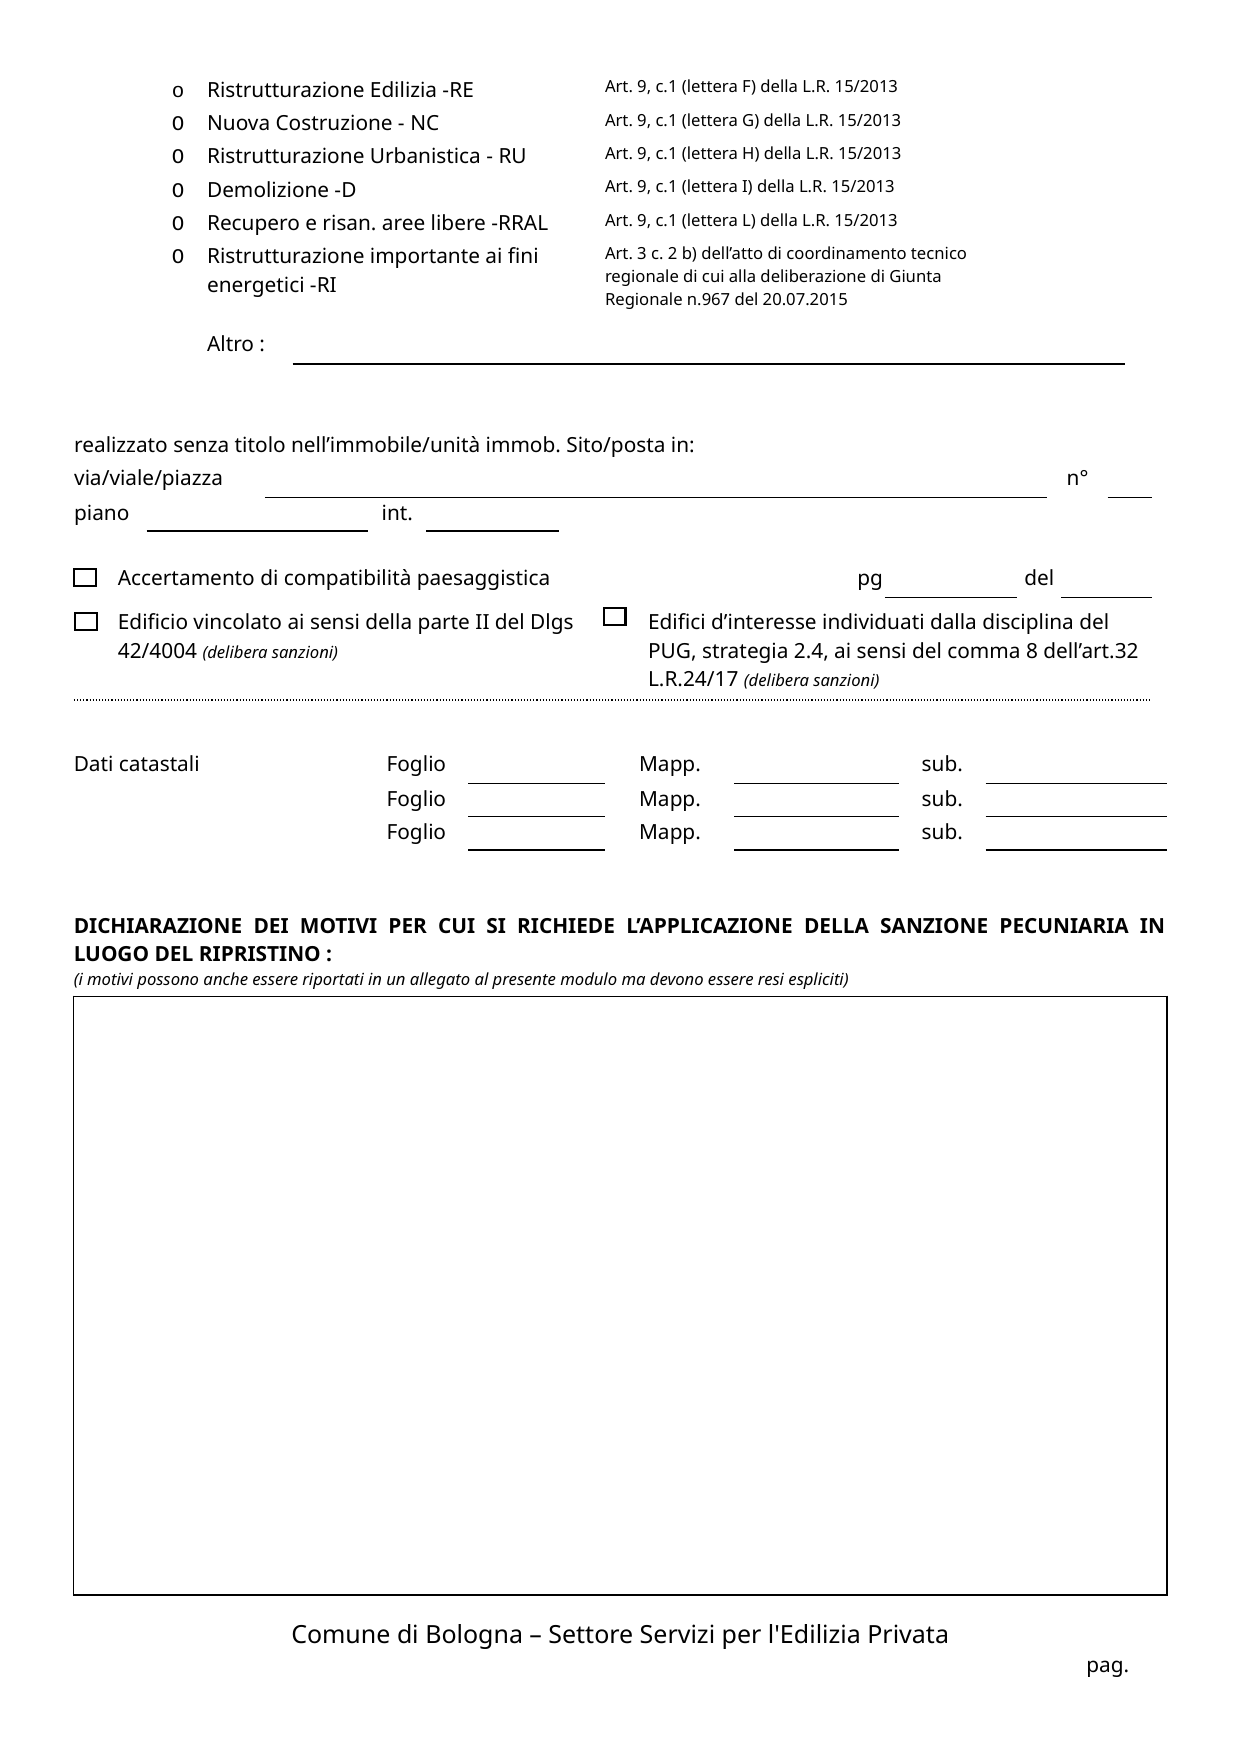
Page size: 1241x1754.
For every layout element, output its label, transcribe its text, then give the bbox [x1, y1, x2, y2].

table_cell [468, 817, 605, 849]
table_cell [1167, 607, 1199, 699]
table_cell piano [74, 497, 147, 530]
table_cell [1200, 564, 1240, 597]
table_cell [134, 75, 207, 108]
table_cell Recupero e risan. aree libere -RRAL [207, 208, 605, 242]
table_cell [74, 142, 118, 175]
table_cell Ristrutturazione importante ai fini energetici -RI [207, 242, 605, 329]
table_cell [134, 142, 207, 175]
table_cell [1200, 497, 1240, 530]
table_cell Ristrutturazione Edilizia -RE [207, 75, 605, 108]
table_cell [734, 784, 899, 816]
table_cell [1109, 75, 1148, 108]
table_cell [118, 108, 134, 142]
table_cell [74, 242, 118, 329]
table_cell [134, 208, 207, 242]
table_cell [1108, 464, 1152, 497]
table_cell [74, 816, 364, 849]
table_cell [1021, 142, 1109, 175]
table_cell [1167, 530, 1199, 563]
table_cell [1125, 330, 1131, 363]
table_header Foglio [364, 749, 468, 782]
table_cell Edifici d’interesse individuati dalla disciplina del PUG, strategia 2.4, ai sensi del comma 8 dell’art.32 L.R.24/17 (delibera sanzioni) [648, 607, 1152, 699]
table_cell [74, 530, 1152, 563]
table_cell Ristrutturazione Urbanistica - RU [207, 142, 605, 175]
table_cell [1167, 564, 1199, 597]
table_header [1200, 430, 1240, 463]
table_cell [1167, 597, 1199, 607]
table_cell [1200, 530, 1240, 563]
table_cell [74, 564, 118, 597]
table_cell [74, 330, 118, 363]
table_cell [74, 108, 118, 142]
table_cell [1200, 464, 1240, 497]
table_cell [134, 108, 207, 142]
table_cell int. [368, 498, 426, 530]
table_cell [986, 817, 1167, 849]
table_cell [1167, 497, 1199, 530]
table_cell [559, 497, 1152, 530]
table_cell [1156, 530, 1167, 563]
table_cell pg [855, 564, 885, 597]
table_cell [134, 175, 207, 208]
table_cell [1109, 142, 1240, 175]
table_cell Altro : [207, 330, 292, 363]
table_cell del [1017, 564, 1061, 597]
table_cell [74, 208, 118, 242]
table_header [1213, 393, 1240, 401]
table_cell [1021, 175, 1109, 208]
table_header [1152, 430, 1156, 463]
table_cell [1152, 530, 1156, 563]
table_cell Art. 9, c.1 (lettera G) della L.R. 15/2013 [605, 108, 1021, 142]
table_cell [603, 607, 648, 699]
table_cell sub. [899, 783, 986, 816]
table_cell [74, 175, 118, 208]
table_cell [1167, 464, 1199, 497]
table_cell [1200, 597, 1240, 607]
table_cell [1152, 497, 1156, 530]
table_cell [1156, 464, 1167, 497]
table_cell [1156, 597, 1167, 607]
table_cell Edificio vincolato ai sensi della parte II del Dlgs 42/4004 (delibera sanzioni) [118, 607, 603, 699]
table_cell [1152, 597, 1156, 607]
table_cell [1109, 175, 1240, 208]
table_header [734, 749, 899, 782]
table_cell [1109, 208, 1240, 242]
table_cell Foglio [364, 816, 468, 849]
table_cell Art. 9, c.1 (lettera I) della L.R. 15/2013 [605, 175, 1021, 208]
table_cell Accertamento di compatibilità paesaggistica [118, 564, 855, 597]
table_cell [885, 564, 1017, 597]
table_header [1156, 430, 1167, 463]
table_cell [1131, 330, 1144, 363]
table_cell [74, 597, 1152, 607]
table_cell Nuova Costruzione - NC [207, 108, 605, 142]
table_cell [147, 497, 368, 530]
table_cell dichiarazione dei motivi per cui si richiede l’applicazione della sanzione pecuniaria in luogo del ripristino : (i motivi possono anche essere riportati in un allegato al presente modulo ma devono essere resi espliciti) [74, 883, 1167, 996]
table_cell Art. 3 c. 2 b) dell’atto di coordinamento tecnico regionale di cui alla deliberazione di Giunta Regionale n.967 del 20.07.2015 [605, 242, 1021, 329]
table_cell [293, 330, 1124, 363]
table_cell [118, 142, 134, 175]
table_cell [1021, 242, 1109, 329]
table_cell [1156, 497, 1167, 530]
table_header sub. [899, 749, 986, 782]
table_cell [468, 784, 605, 816]
table_cell Art. 9, c.1 (lettera L) della L.R. 15/2013 [605, 208, 1021, 242]
table_cell Art. 9, c.1 (lettera H) della L.R. 15/2013 [605, 142, 1021, 175]
table_cell [1152, 607, 1156, 699]
table_cell [734, 817, 899, 849]
table_header Dati catastali [74, 749, 364, 782]
table_cell [1021, 108, 1109, 142]
table_header [1169, 393, 1180, 401]
table_cell Foglio [364, 783, 468, 816]
table_cell [1156, 564, 1167, 597]
table_header realizzato senza titolo nell’immobile/unità immob. Sito/posta in: [74, 430, 1152, 463]
table_cell [1200, 607, 1240, 699]
table_cell [74, 849, 1167, 882]
table_cell [1109, 108, 1240, 142]
table_cell [118, 208, 134, 242]
table_cell Art. 9, c.1 (lettera F) della L.R. 15/2013 [605, 75, 1109, 108]
table_cell [1144, 330, 1181, 363]
table_cell [1152, 464, 1156, 497]
table_cell [118, 330, 134, 363]
table_cell [118, 242, 134, 329]
table_cell [118, 75, 134, 108]
table_cell [1109, 242, 1240, 329]
table_cell [74, 75, 118, 108]
table_cell via/viale/piazza [74, 464, 265, 497]
table_cell [134, 242, 207, 329]
table_cell [1149, 75, 1240, 108]
table_cell [1061, 564, 1152, 597]
table_cell [118, 175, 134, 208]
table_cell [74, 607, 118, 699]
table_cell [134, 330, 207, 363]
table_cell [1152, 564, 1156, 597]
table_cell [1156, 607, 1167, 699]
table_header Mapp. [605, 749, 734, 782]
table_cell [1021, 208, 1109, 242]
table_header [1180, 393, 1213, 401]
table_cell [426, 498, 559, 530]
table_cell [74, 783, 364, 816]
table_header [986, 749, 1167, 782]
table_cell Mapp. [605, 783, 734, 816]
table_header [468, 749, 605, 782]
table_cell [265, 464, 1047, 497]
table_header [1167, 430, 1199, 463]
table_cell [1181, 330, 1240, 363]
table_cell Mapp. [605, 816, 734, 849]
table_cell sub. [899, 816, 986, 849]
table_header [74, 393, 1165, 401]
table_cell n° [1047, 464, 1107, 497]
table_cell Demolizione -D [207, 175, 605, 208]
table_cell [986, 784, 1167, 816]
table_cell [74, 997, 1166, 1594]
